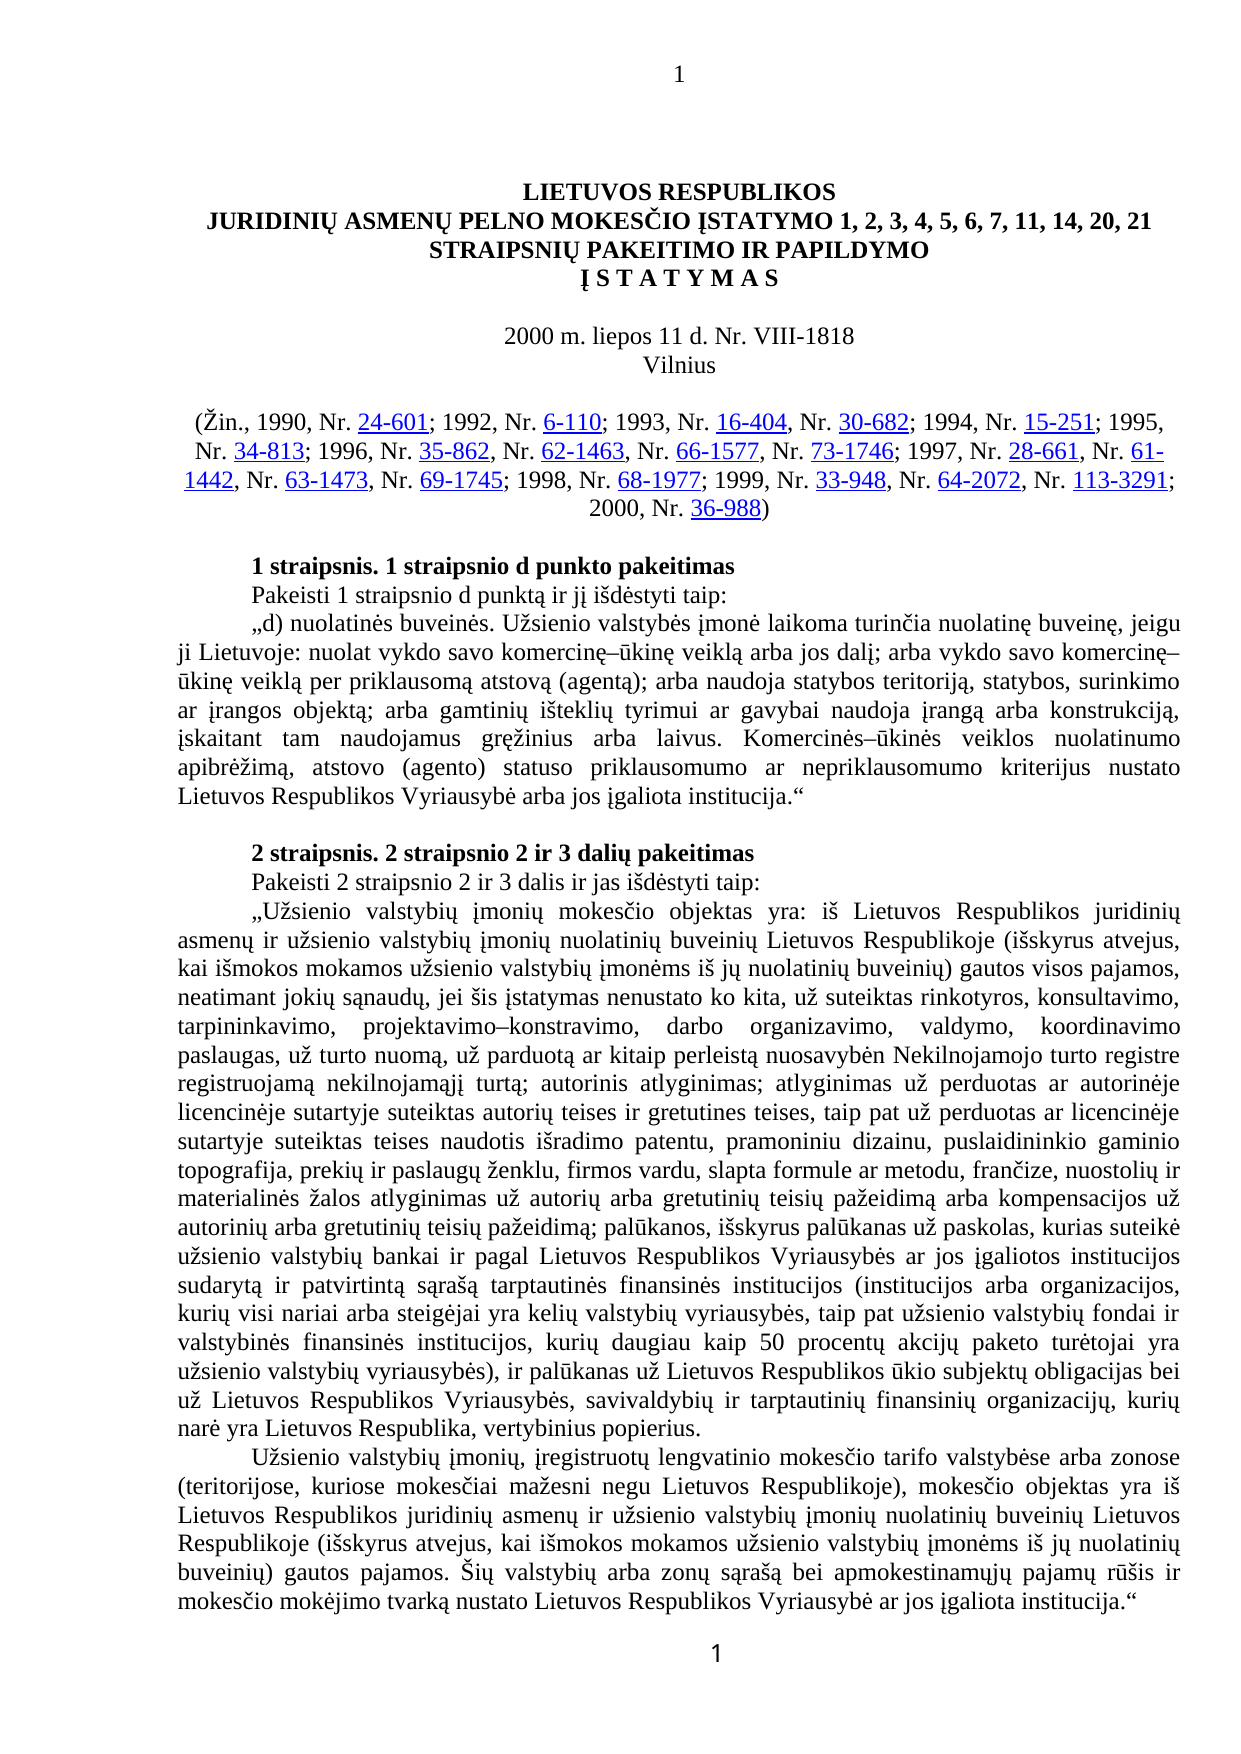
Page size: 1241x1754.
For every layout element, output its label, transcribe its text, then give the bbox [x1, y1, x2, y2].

text (Žin., 1990, Nr. 24-601; 1992, Nr. 6-110; 1993, Nr. 16-404, Nr. 30-682; 1994, Nr. 15-251; 1995, Nr. 34-813; 1996, Nr. 35-862, Nr. 62-1463, Nr. 66-1577, Nr. 73-1746; 1997, Nr. 28-661, Nr. 61-1442, Nr. 63-1473, Nr. 69-1745; 1998, Nr. 68-1977; 1999, Nr. 33-948, Nr. 64-2072, Nr. 113-3291; 2000, Nr. 36-988) [177, 407, 1181, 522]
text Pakeisti 1 straipsnio d punktą ir jį išdėstyti taip: [177, 580, 1181, 608]
text JURIDINIŲ ASMENŲ PELNO MOKESČIO ĮSTATYMO 1, 2, 3, 4, 5, 6, 7, 11, 14, 20, 21 STRAIPSNIŲ PAKEITIMO IR PAPILDYMO [177, 206, 1181, 263]
text 2000 m. liepos 11 d. Nr. VIII-1818 [177, 321, 1181, 350]
text „d) nuolatinės buveinės. Užsienio valstybės įmonė laikoma turinčia nuolatinę buveinę, jeigu ji Lietuvoje: nuolat vykdo savo komercinę–ūkinę veiklą arba jos dalį; arba vykdo savo komercinę–ūkinę veiklą per priklausomą atstovą (agentą); arba naudoja statybos teritoriją, statybos, surinkimo ar įrangos objektą; arba gamtinių išteklių tyrimui ar gavybai naudoja įrangą arba konstrukciją, įskaitant tam naudojamus gręžinius arba laivus. Komercinės–ūkinės veiklos nuolatinumo apibrėžimą, atstovo (agento) statuso priklausomumo ar nepriklausomumo kriterijus nustato Lietuvos Respublikos Vyriausybė arba jos įgaliota institucija.“ [177, 608, 1181, 810]
text 1 straipsnis. 1 straipsnio d punkto pakeitimas [177, 551, 1181, 580]
text 2 straipsnis. 2 straipsnio 2 ir 3 dalių pakeitimas [177, 838, 1181, 867]
text LIETUVOS RESPUBLIKOS [177, 177, 1181, 206]
text Užsienio valstybių įmonių, įregistruotų lengvatinio mokesčio tarifo valstybėse arba zonose (teritorijose, kuriose mokesčiai mažesni negu Lietuvos Respublikoje), mokesčio objektas yra iš Lietuvos Respublikos juridinių asmenų ir užsienio valstybių įmonių nuolatinių buveinių Lietuvos Respublikoje (išskyrus atvejus, kai išmokos mokamos užsienio valstybių įmonėms iš jų nuolatinių buveinių) gautos pajamos. Šių valstybių arba zonų sąrašą bei apmokestinamųjų pajamų rūšis ir mokesčio mokėjimo tvarką nustato Lietuvos Respublikos Vyriausybė ar jos įgaliota institucija.“ [177, 1442, 1181, 1615]
text „Užsienio valstybių įmonių mokesčio objektas yra: iš Lietuvos Respublikos juridinių asmenų ir užsienio valstybių įmonių nuolatinių buveinių Lietuvos Respublikoje (išskyrus atvejus, kai išmokos mokamos užsienio valstybių įmonėms iš jų nuolatinių buveinių) gautos visos pajamos, neatimant jokių sąnaudų, jei šis įstatymas nenustato ko kita, už suteiktas rinkotyros, konsultavimo, tarpininkavimo, projektavimo–konstravimo, darbo organizavimo, valdymo, koordinavimo paslaugas, už turto nuomą, už parduotą ar kitaip perleistą nuosavybėn Nekilnojamojo turto registre registruojamą nekilnojamąjį turtą; autorinis atlyginimas; atlyginimas už perduotas ar autorinėje licencinėje sutartyje suteiktas autorių teises ir gretutines teises, taip pat už perduotas ar licencinėje sutartyje suteiktas teises naudotis išradimo patentu, pramoniniu dizainu, puslaidininkio gaminio topografija, prekių ir paslaugų ženklu, firmos vardu, slapta formule ar metodu, frančize, nuostolių ir materialinės žalos atlyginimas už autorių arba gretutinių teisių pažeidimą arba kompensacijos už autorinių arba gretutinių teisių pažeidimą; palūkanos, išskyrus palūkanas už paskolas, kurias suteikė užsienio valstybių bankai ir pagal Lietuvos Respublikos Vyriausybės ar jos įgaliotos institucijos sudarytą ir patvirtintą sąrašą tarptautinės finansinės institucijos (institucijos arba organizacijos, kurių visi nariai arba steigėjai yra kelių valstybių vyriausybės, taip pat užsienio valstybių fondai ir valstybinės finansinės institucijos, kurių daugiau kaip 50 procentų akcijų paketo turėtojai yra užsienio valstybių vyriausybės), ir palūkanas už Lietuvos Respublikos ūkio subjektų obligacijas bei už Lietuvos Respublikos Vyriausybės, savivaldybių ir tarptautinių finansinių organizacijų, kurių narė yra Lietuvos Respublika, vertybinius popierius. [177, 896, 1181, 1442]
text Į S T A T Y M A S [177, 263, 1181, 292]
text Vilnius [177, 350, 1181, 378]
text Pakeisti 2 straipsnio 2 ir 3 dalis ir jas išdėstyti taip: [177, 867, 1181, 896]
